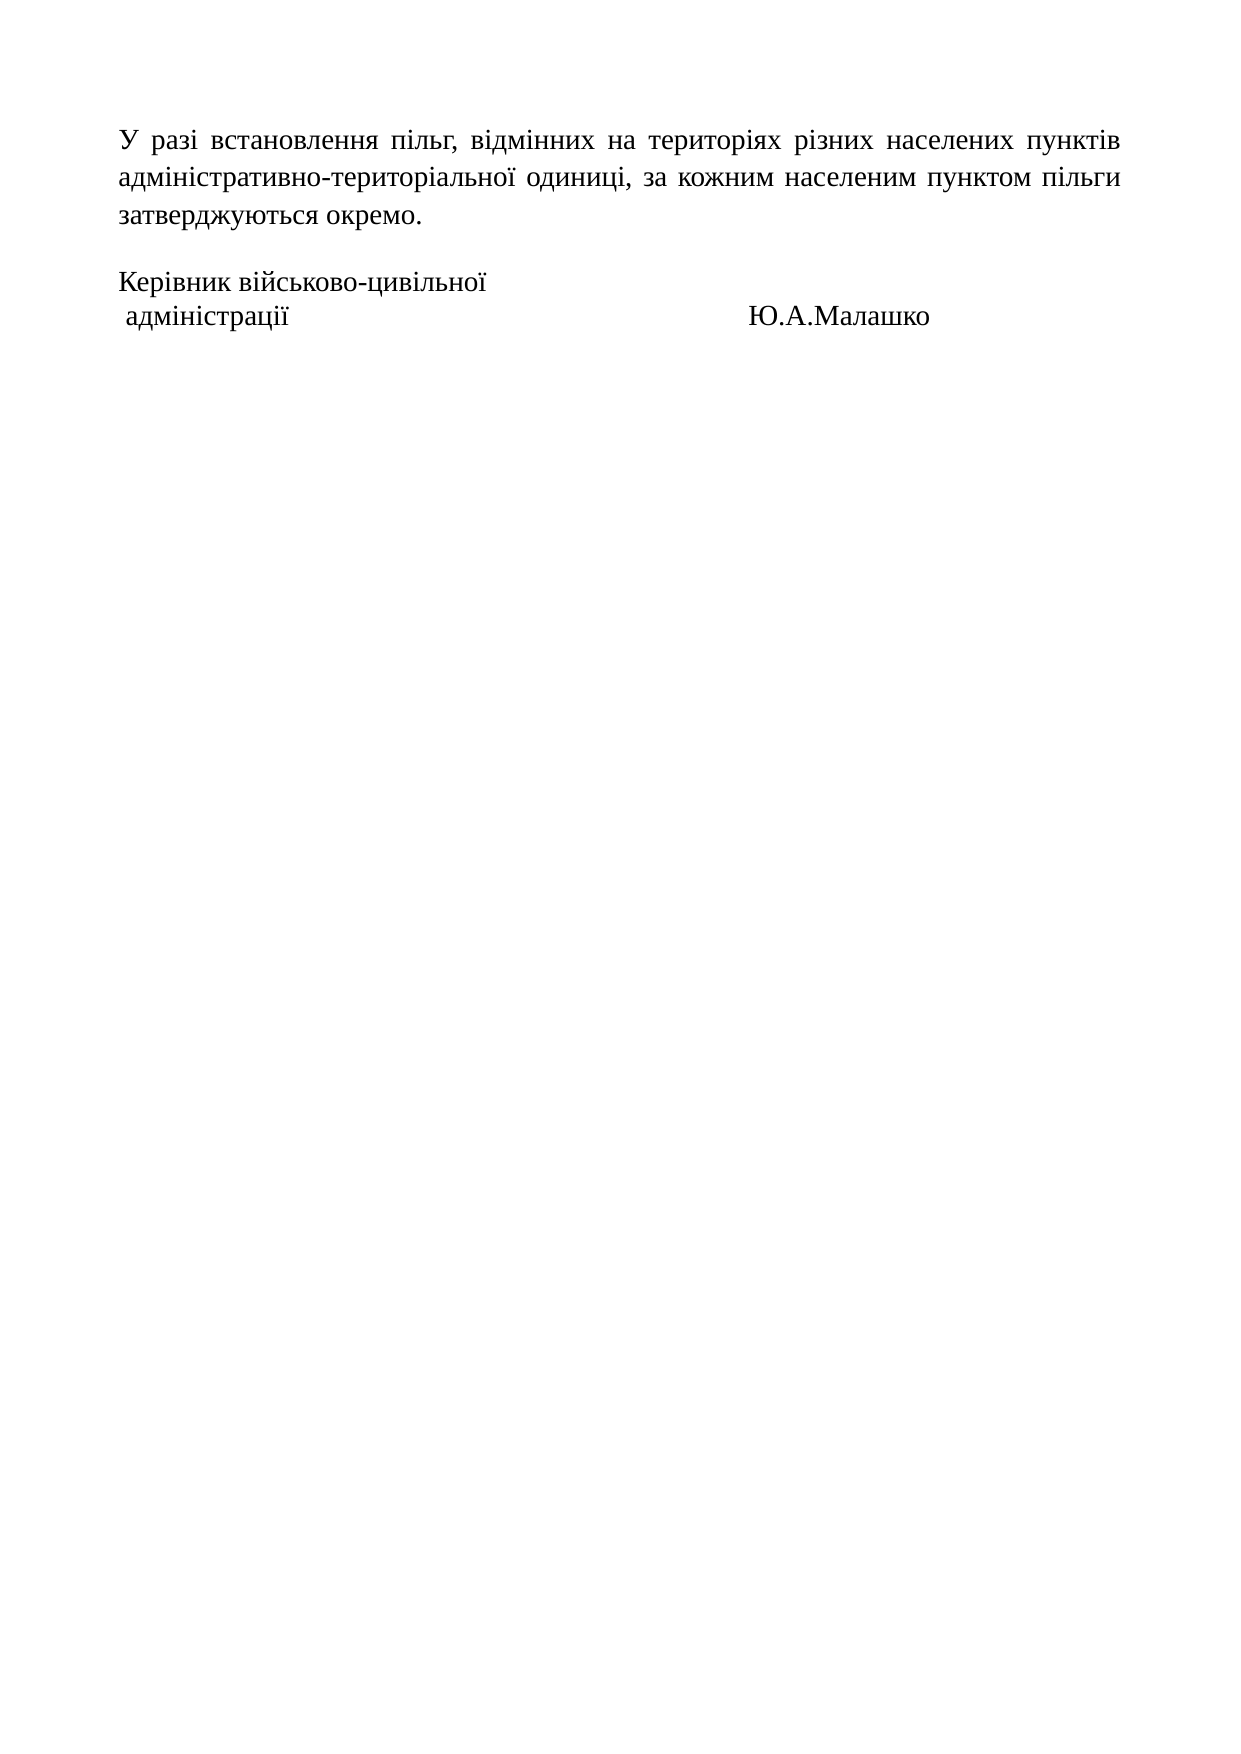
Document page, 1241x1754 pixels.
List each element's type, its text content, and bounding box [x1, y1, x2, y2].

text У разі встановлення пільг, відмінних на територіях різних населених пунктів адміністративно-територіальної одиниці, за кожним населеним пунктом пільги затверджуються окремо. [118, 118, 1122, 231]
text Керівник військово-цивільної [118, 264, 1122, 298]
text адміністрації Ю.А.Малашко [118, 298, 1122, 331]
